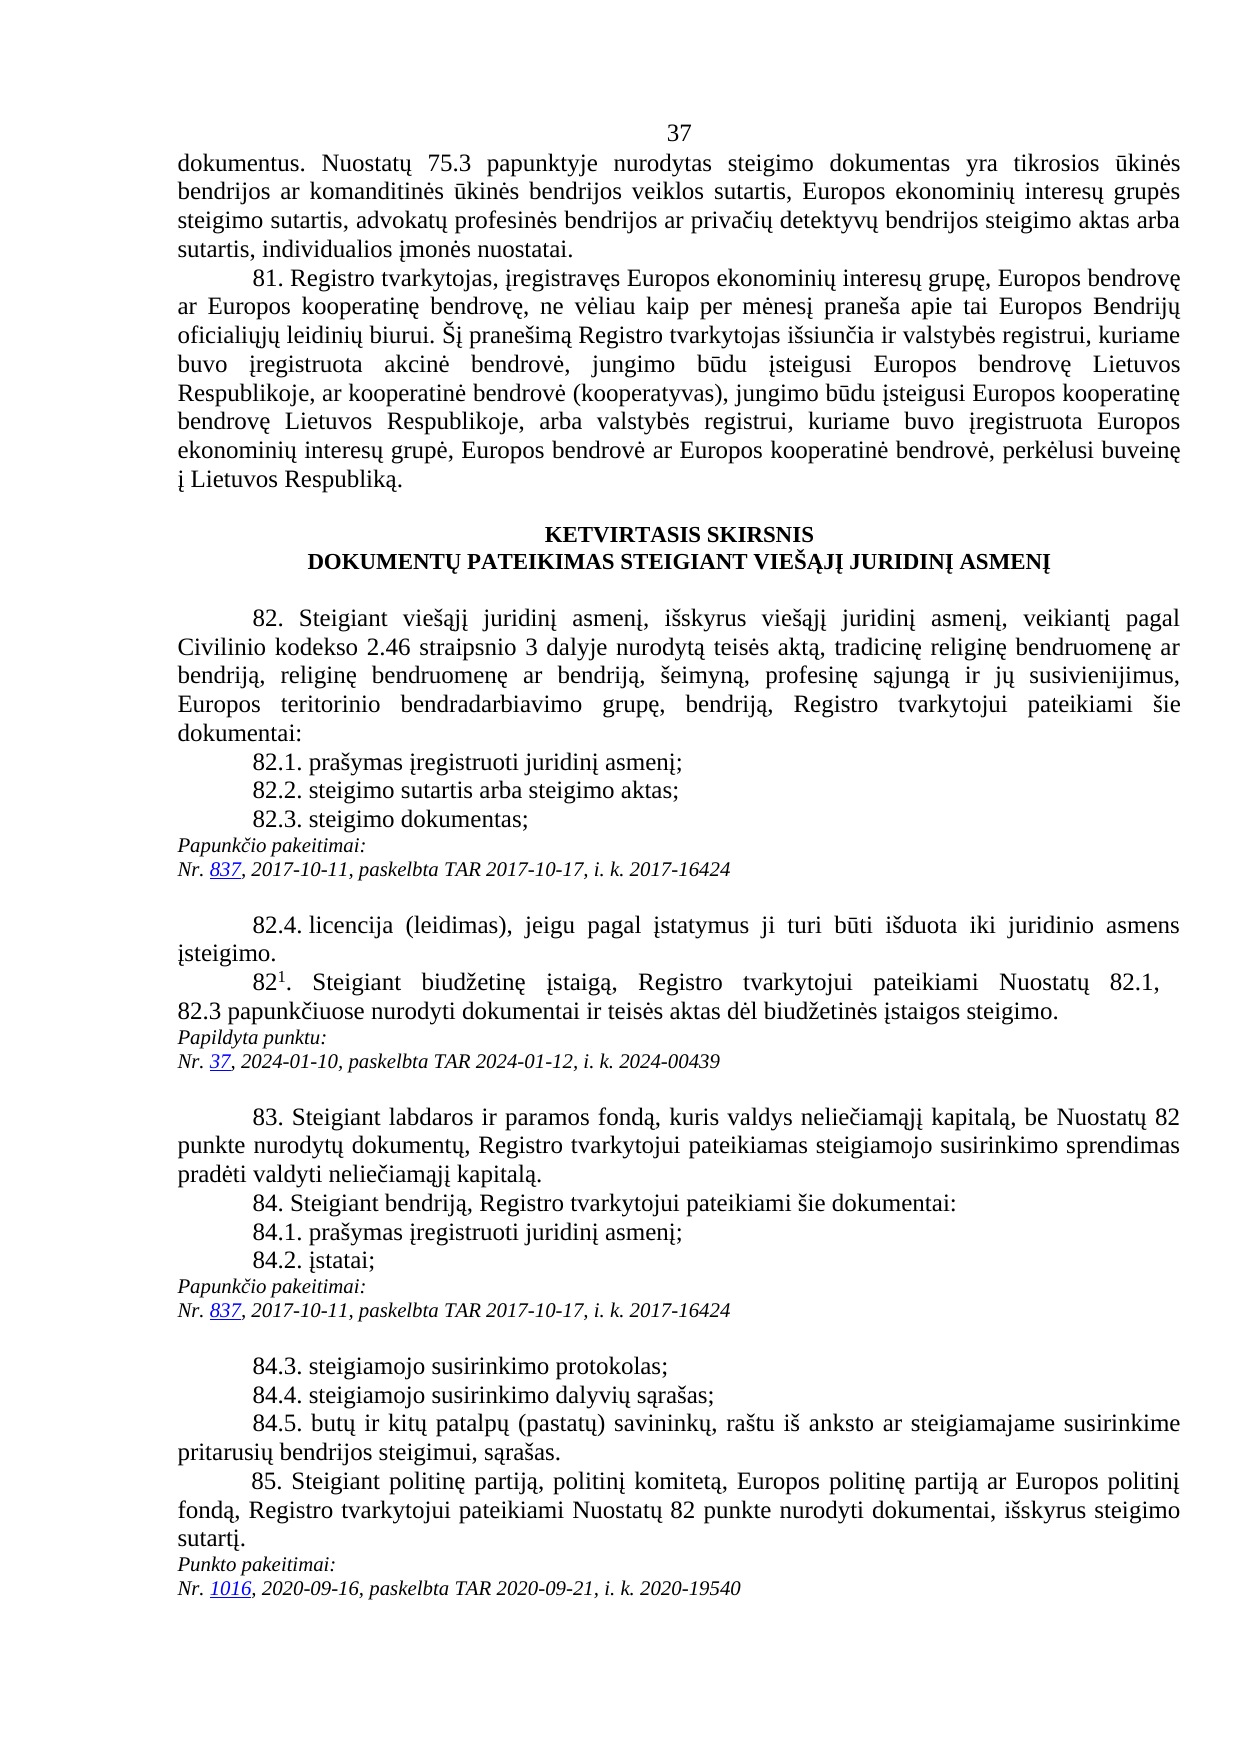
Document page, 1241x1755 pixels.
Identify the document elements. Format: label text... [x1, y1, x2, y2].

text DOKUMENTŲ PATEIKIMAS STEIGIANT VIEŠĄJĮ JURIDINĮ ASMENĮ [177, 548, 1181, 574]
text Nr. 1016, 2020-09-16, paskelbta TAR 2020-09-21, i. k. 2020-19540 [177, 1576, 1181, 1600]
text 82.3. steigimo dokumentas; [177, 804, 1181, 833]
text Nr. 837, 2017-10-11, paskelbta TAR 2017-10-17, i. k. 2017-16424 [177, 857, 1181, 881]
text Nr. 37, 2024-01-10, paskelbta TAR 2024-01-12, i. k. 2024-00439 [177, 1049, 1181, 1073]
text Papildyta punktu: [177, 1025, 1181, 1049]
text 82. Steigiant viešąjį juridinį asmenį, išskyrus viešąjį juridinį asmenį, veikiantį pagal Civilinio kodekso 2.46 straipsnio 3 dalyje nurodytą teisės aktą, tradicinę religinę bendruomenę ar bendriją, religinę bendruomenę ar bendriją, šeimyną, profesinę sąjungą ir jų susivienijimus, Europos teritorinio bendradarbiavimo grupę, bendriją, Registro tvarkytojui pateikiami šie dokumentai: [177, 603, 1181, 747]
text 821. Steigiant biudžetinę įstaigą, Registro tvarkytojui pateikiami Nuostatų 82.1, 82.3 papunkčiuose nurodyti dokumentai ir teisės aktas dėl biudžetinės įstaigos steigimo. [177, 967, 1181, 1025]
text KETVIRTASIS SKIRSNIS [177, 521, 1181, 548]
text dokumentus. Nuostatų 75.3 papunktyje nurodytas steigimo dokumentas yra tikrosios ūkinės bendrijos ar komanditinės ūkinės bendrijos veiklos sutartis, Europos ekonominių interesų grupės steigimo sutartis, advokatų profesinės bendrijos ar privačių detektyvų bendrijos steigimo aktas arba sutartis, individualios įmonės nuostatai. [177, 148, 1181, 263]
text 82.4. licencija (leidimas), jeigu pagal įstatymus ji turi būti išduota iki juridinio asmens įsteigimo. [177, 910, 1181, 967]
text 84.1. prašymas įregistruoti juridinį asmenį; [177, 1217, 1181, 1245]
text 84.4. steigiamojo susirinkimo dalyvių sąrašas; [177, 1380, 1181, 1408]
text 84.5. butų ir kitų patalpų (pastatų) savininkų, raštu iš anksto ar steigiamajame susirinkime pritarusių bendrijos steigimui, sąrašas. [177, 1408, 1181, 1466]
text Papunkčio pakeitimai: [177, 1274, 1181, 1298]
text 82.1. prašymas įregistruoti juridinį asmenį; [177, 747, 1181, 775]
text 85. Steigiant politinę partiją, politinį komitetą, Europos politinę partiją ar Europos politinį fondą, Registro tvarkytojui pateikiami Nuostatų 82 punkte nurodyti dokumentai, išskyrus steigimo sutartį. [177, 1466, 1181, 1552]
text Nr. 837, 2017-10-11, paskelbta TAR 2017-10-17, i. k. 2017-16424 [177, 1298, 1181, 1322]
text 83. Steigiant labdaros ir paramos fondą, kuris valdys neliečiamąjį kapitalą, be Nuostatų 82 punkte nurodytų dokumentų, Registro tvarkytojui pateikiamas steigiamojo susirinkimo sprendimas pradėti valdyti neliečiamąjį kapitalą. [177, 1102, 1181, 1188]
text 84. Steigiant bendriją, Registro tvarkytojui pateikiami šie dokumentai: [177, 1188, 1181, 1217]
text 84.3. steigiamojo susirinkimo protokolas; [177, 1351, 1181, 1380]
text 81. Registro tvarkytojas, įregistravęs Europos ekonominių interesų grupę, Europos bendrovę ar Europos kooperatinę bendrovę, ne vėliau kaip per mėnesį praneša apie tai Europos Bendrijų oficialiųjų leidinių biurui. Šį pranešimą Registro tvarkytojas išsiunčia ir valstybės registrui, kuriame buvo įregistruota akcinė bendrovė, jungimo būdu įsteigusi Europos bendrovę Lietuvos Respublikoje, ar kooperatinė bendrovė (kooperatyvas), jungimo būdu įsteigusi Europos kooperatinę bendrovę Lietuvos Respublikoje, arba valstybės registrui, kuriame buvo įregistruota Europos ekonominių interesų grupė, Europos bendrovė ar Europos kooperatinė bendrovė, perkėlusi buveinę į Lietuvos Respubliką. [177, 263, 1181, 493]
text 84.2. įstatai; [177, 1245, 1181, 1274]
text 82.2. steigimo sutartis arba steigimo aktas; [177, 775, 1181, 804]
text Punkto pakeitimai: [177, 1552, 1181, 1576]
text Papunkčio pakeitimai: [177, 833, 1181, 857]
